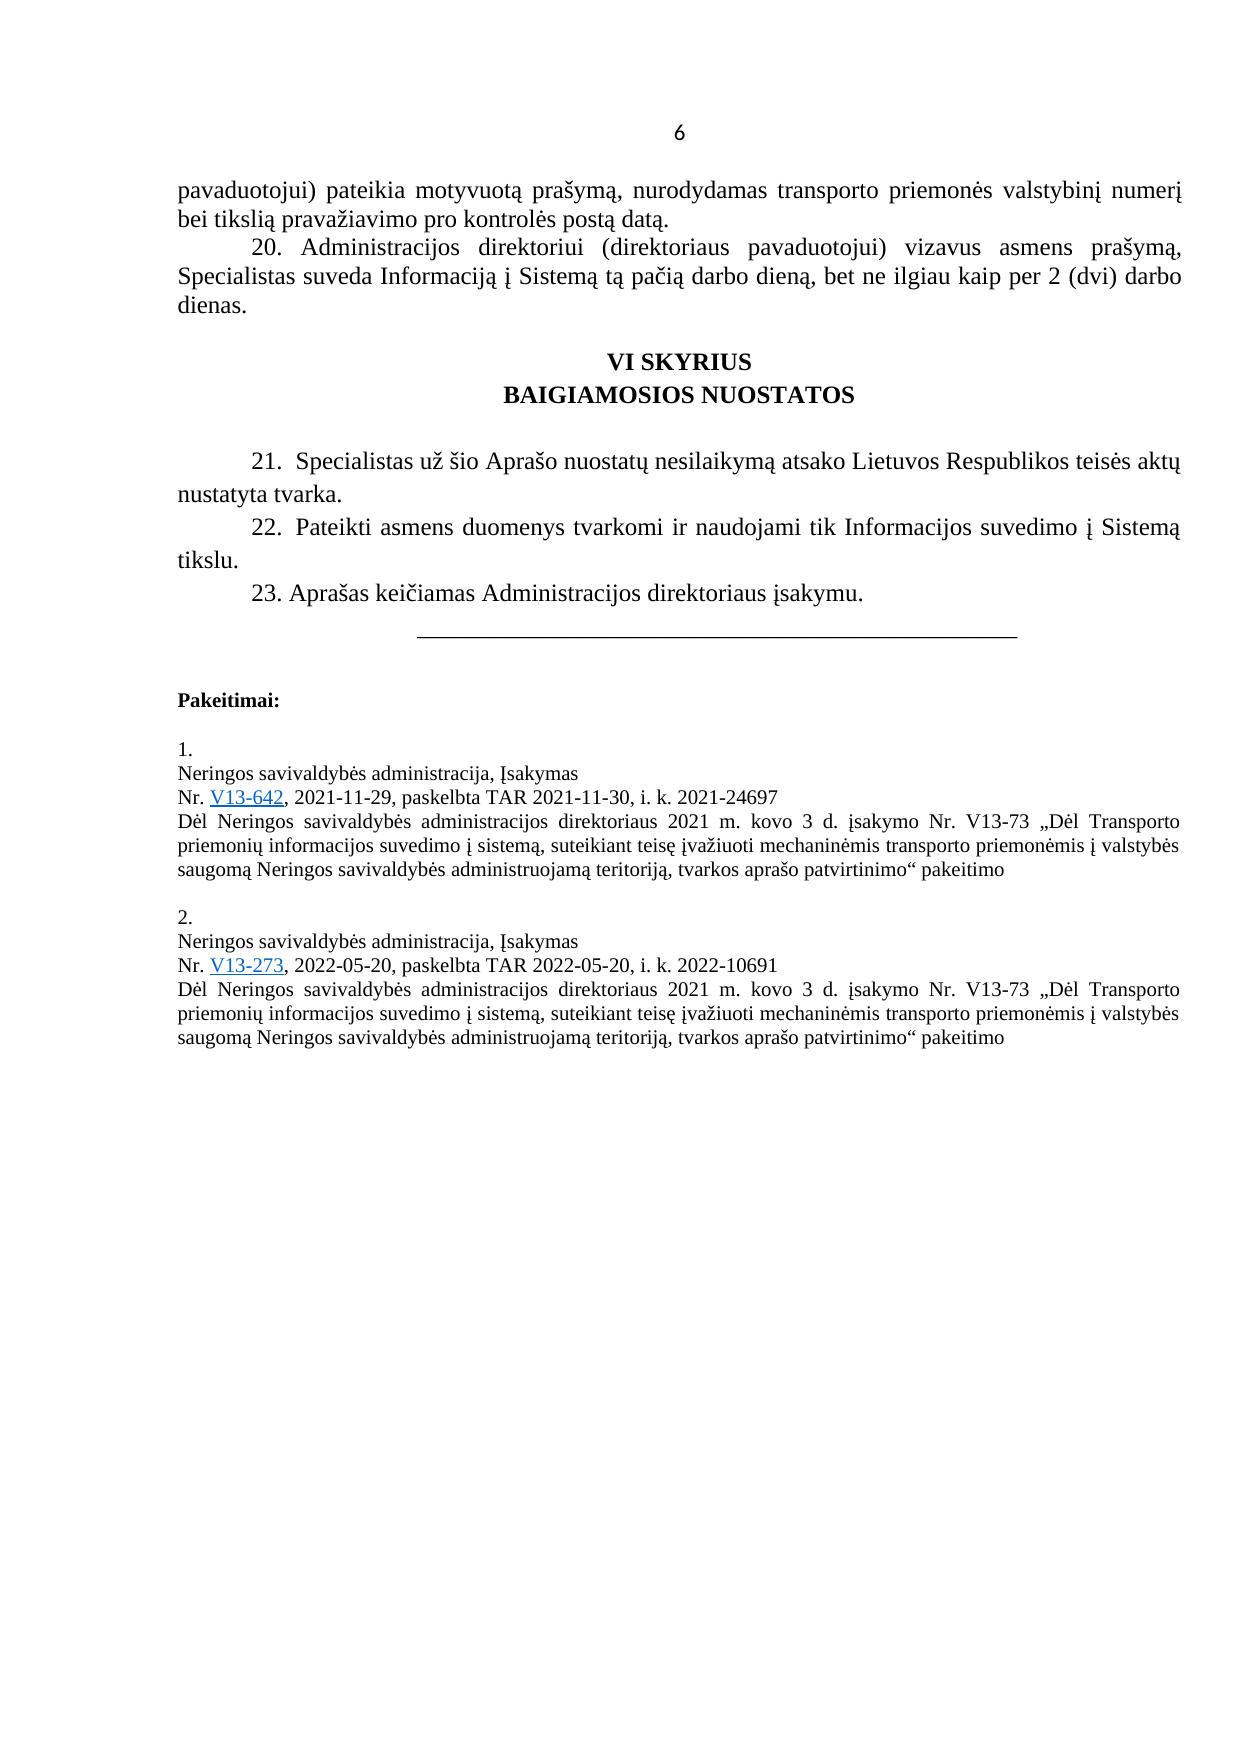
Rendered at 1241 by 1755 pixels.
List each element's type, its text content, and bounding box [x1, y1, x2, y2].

text Neringos savivaldybės administracija, Įsakymas [177, 929, 1181, 953]
text BAIGIAMOSIOS NUOSTATOS [177, 380, 1181, 409]
text Nr. V13-273, 2022-05-20, paskelbta TAR 2022-05-20, i. k. 2022-10691 [177, 953, 1181, 977]
text ________________________________________________ [177, 612, 1183, 640]
text VI SKYRIUS [177, 347, 1181, 376]
text Pakeitimai: [177, 688, 1181, 712]
text Nr. V13-642, 2021-11-29, paskelbta TAR 2021-11-30, i. k. 2021-24697 [177, 785, 1181, 809]
text 22. Pateikti asmens duomenys tvarkomi ir naudojami tik Informacijos suvedimo į Sistemą tikslu. [177, 512, 1181, 574]
text 2. [177, 905, 1181, 929]
text 1. [177, 737, 1181, 761]
text Neringos savivaldybės administracija, Įsakymas [177, 761, 1181, 785]
text 20. Administracijos direktoriui (direktoriaus pavaduotojui) vizavus asmens prašymą, Specialistas suveda Informaciją į Sistemą tą pačią darbo dieną, bet ne ilgiau kaip per 2 (dvi) darbo dienas. [177, 232, 1183, 319]
text 23. Aprašas keičiamas Administracijos direktoriaus įsakymu. [177, 578, 1181, 607]
text pavaduotojui) pateikia motyvuotą prašymą, nurodydamas transporto priemonės valstybinį numerį bei tikslią pravažiavimo pro kontrolės postą datą. [177, 175, 1183, 232]
text 21. Specialistas už šio Aprašo nuostatų nesilaikymą atsako Lietuvos Respublikos teisės aktų nustatyta tvarka. [177, 446, 1181, 508]
text Dėl Neringos savivaldybės administracijos direktoriaus 2021 m. kovo 3 d. įsakymo Nr. V13-73 „Dėl Transporto priemonių informacijos suvedimo į sistemą, suteikiant teisę įvažiuoti mechaninėmis transporto priemonėmis į valstybės saugomą Neringos savivaldybės administruojamą teritoriją, tvarkos aprašo patvirtinimo“ pakeitimo [177, 809, 1181, 881]
text Dėl Neringos savivaldybės administracijos direktoriaus 2021 m. kovo 3 d. įsakymo Nr. V13-73 „Dėl Transporto priemonių informacijos suvedimo į sistemą, suteikiant teisę įvažiuoti mechaninėmis transporto priemonėmis į valstybės saugomą Neringos savivaldybės administruojamą teritoriją, tvarkos aprašo patvirtinimo“ pakeitimo [177, 977, 1181, 1049]
